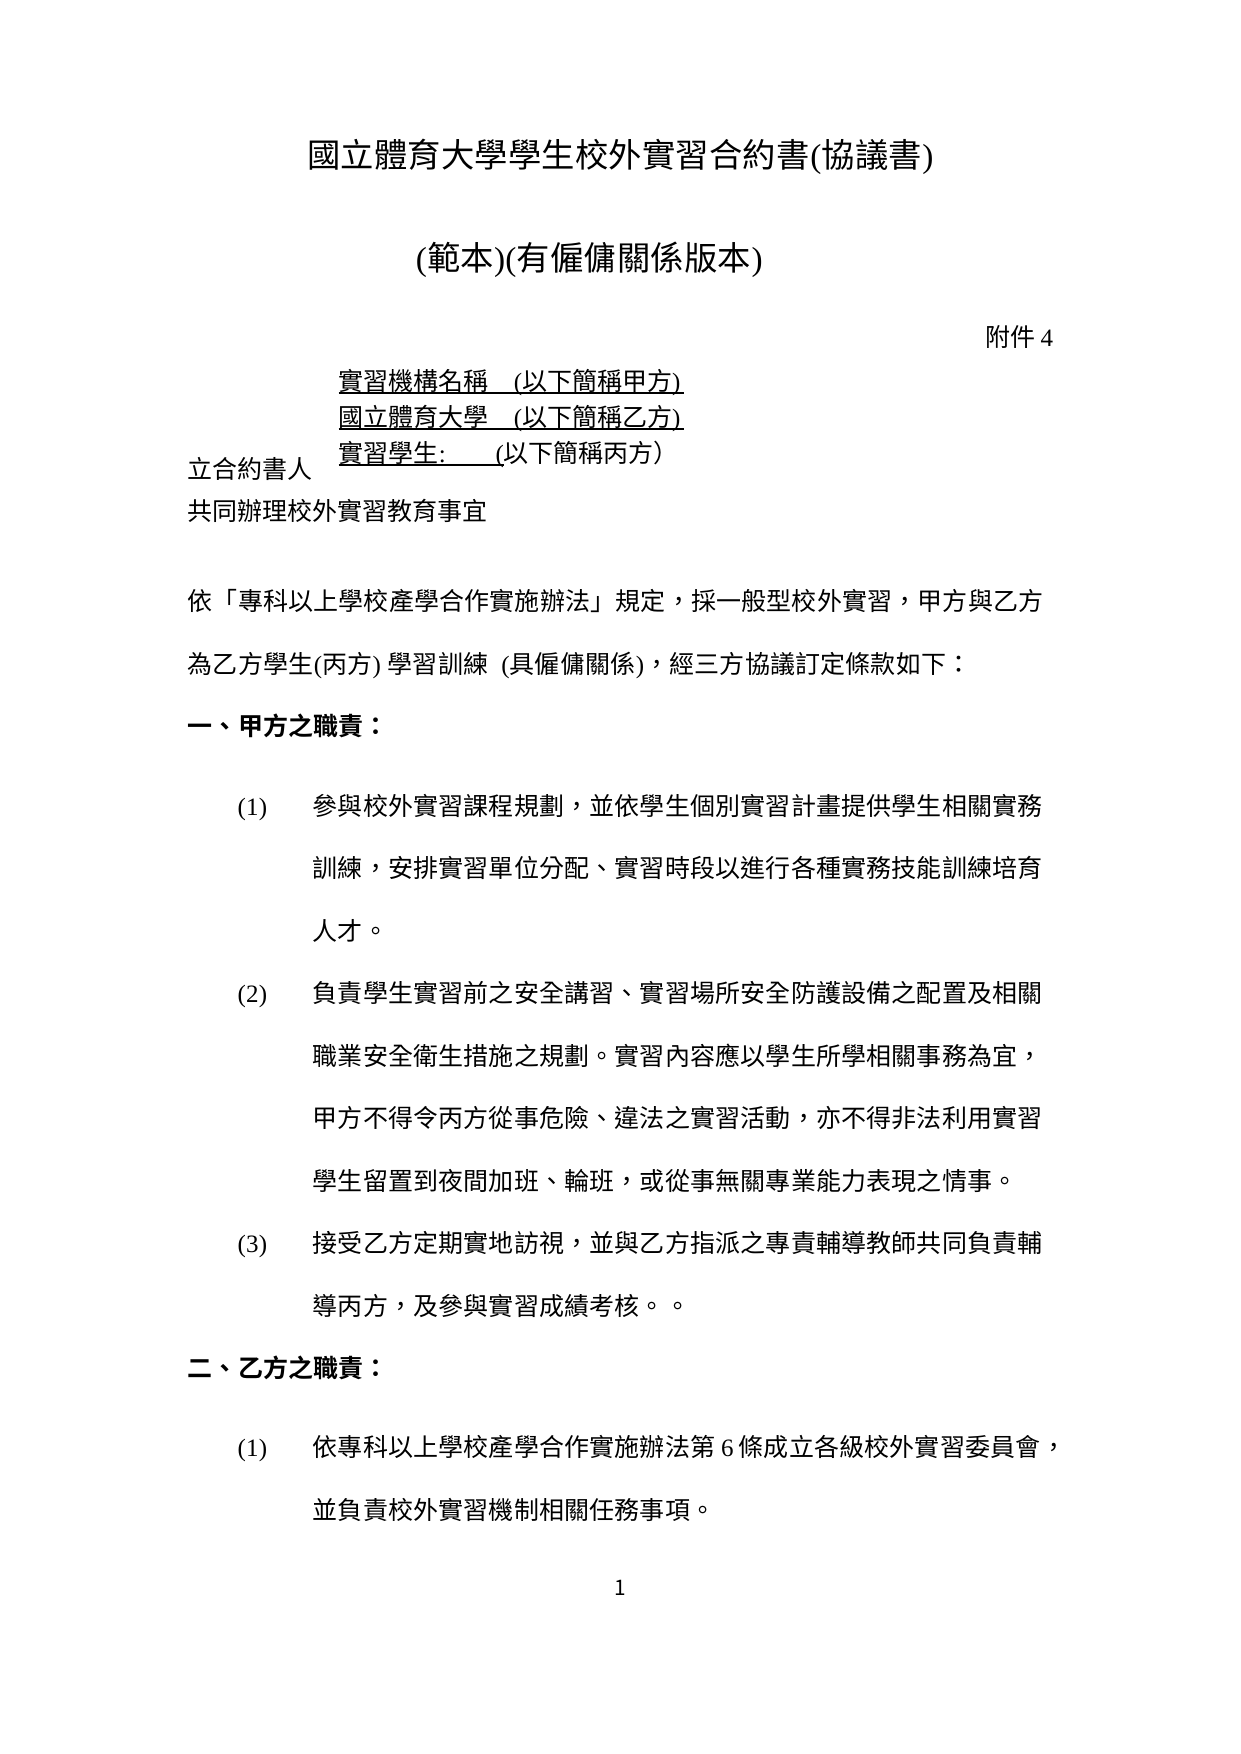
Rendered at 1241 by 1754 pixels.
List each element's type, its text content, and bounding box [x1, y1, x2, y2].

text 立合約書人 共同辦理校外實習教育事宜 [187, 450, 1038, 528]
text 依「專科以上學校產學合作實施辦法」規定，採一般型校外實習，甲方與乙方為乙方學生(丙方) 學習訓練 (具僱傭關係)，經三方協議訂定條款如下： [187, 558, 1053, 683]
text 國立體育大學 (以下簡稱乙方) [338, 397, 704, 433]
text 附件4 [187, 317, 1053, 486]
text (範本)(有僱傭關係版本) [187, 214, 1053, 277]
list 接受乙方定期實地訪視，並與乙方指派之專責輔導教師共同負責輔導丙方，及參與實習成績考核。。 [237, 1200, 1053, 1325]
list 依專科以上學校產學合作實施辦法第6條成立各級校外實習委員會，並負責校外實習機制相關任務事項。 [237, 1404, 1053, 1529]
text 國立體育大學學生校外實習合約書(協議書) [187, 111, 1053, 173]
text 一、甲方之職責： [187, 683, 1053, 746]
text 實習機構名稱 (以下簡稱甲方) [338, 361, 704, 397]
list 參與校外實習課程規劃，並依學生個別實習計畫提供學生相關實務訓練，安排實習單位分配、實習時段以進行各種實務技能訓練培育人才。 [237, 762, 1053, 950]
text 二、乙方之職責： [187, 1325, 1053, 1387]
text 實習學生:____(以下簡稱丙方） [338, 433, 704, 470]
list 負責學生實習前之安全講習、實習場所安全防護設備之配置及相關職業安全衛生措施之規劃。實習內容應以學生所學相關事務為宜，甲方不得令丙方從事危險、違法之實習活動，亦不得非法利用實習學生留置到夜間加班、輪班，或從事無關專業能力表現之情事。 [237, 950, 1053, 1200]
